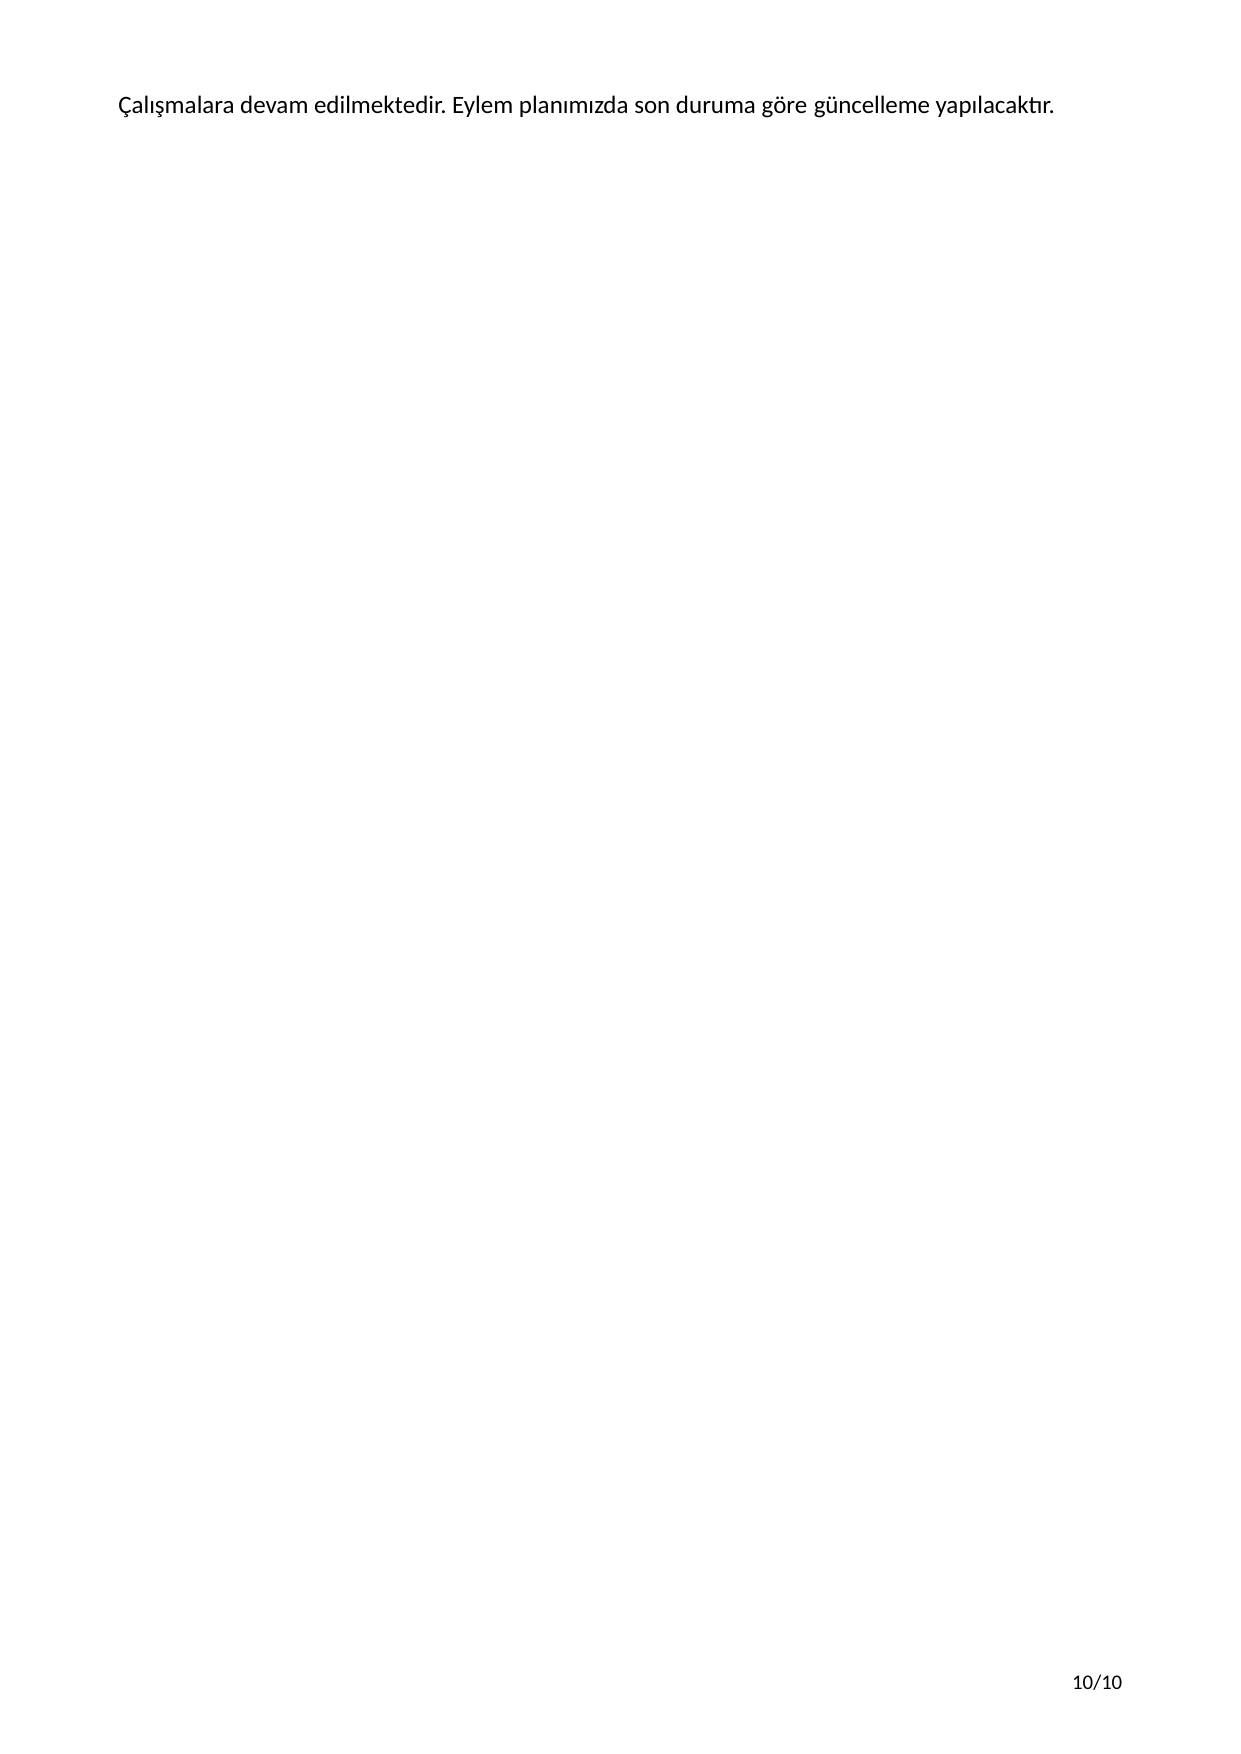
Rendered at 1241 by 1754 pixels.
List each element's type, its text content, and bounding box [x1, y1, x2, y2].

text Çalışmalara devam edilmektedir. Eylem planımızda son duruma göre güncelleme yapılacaktır. [118, 89, 1122, 120]
